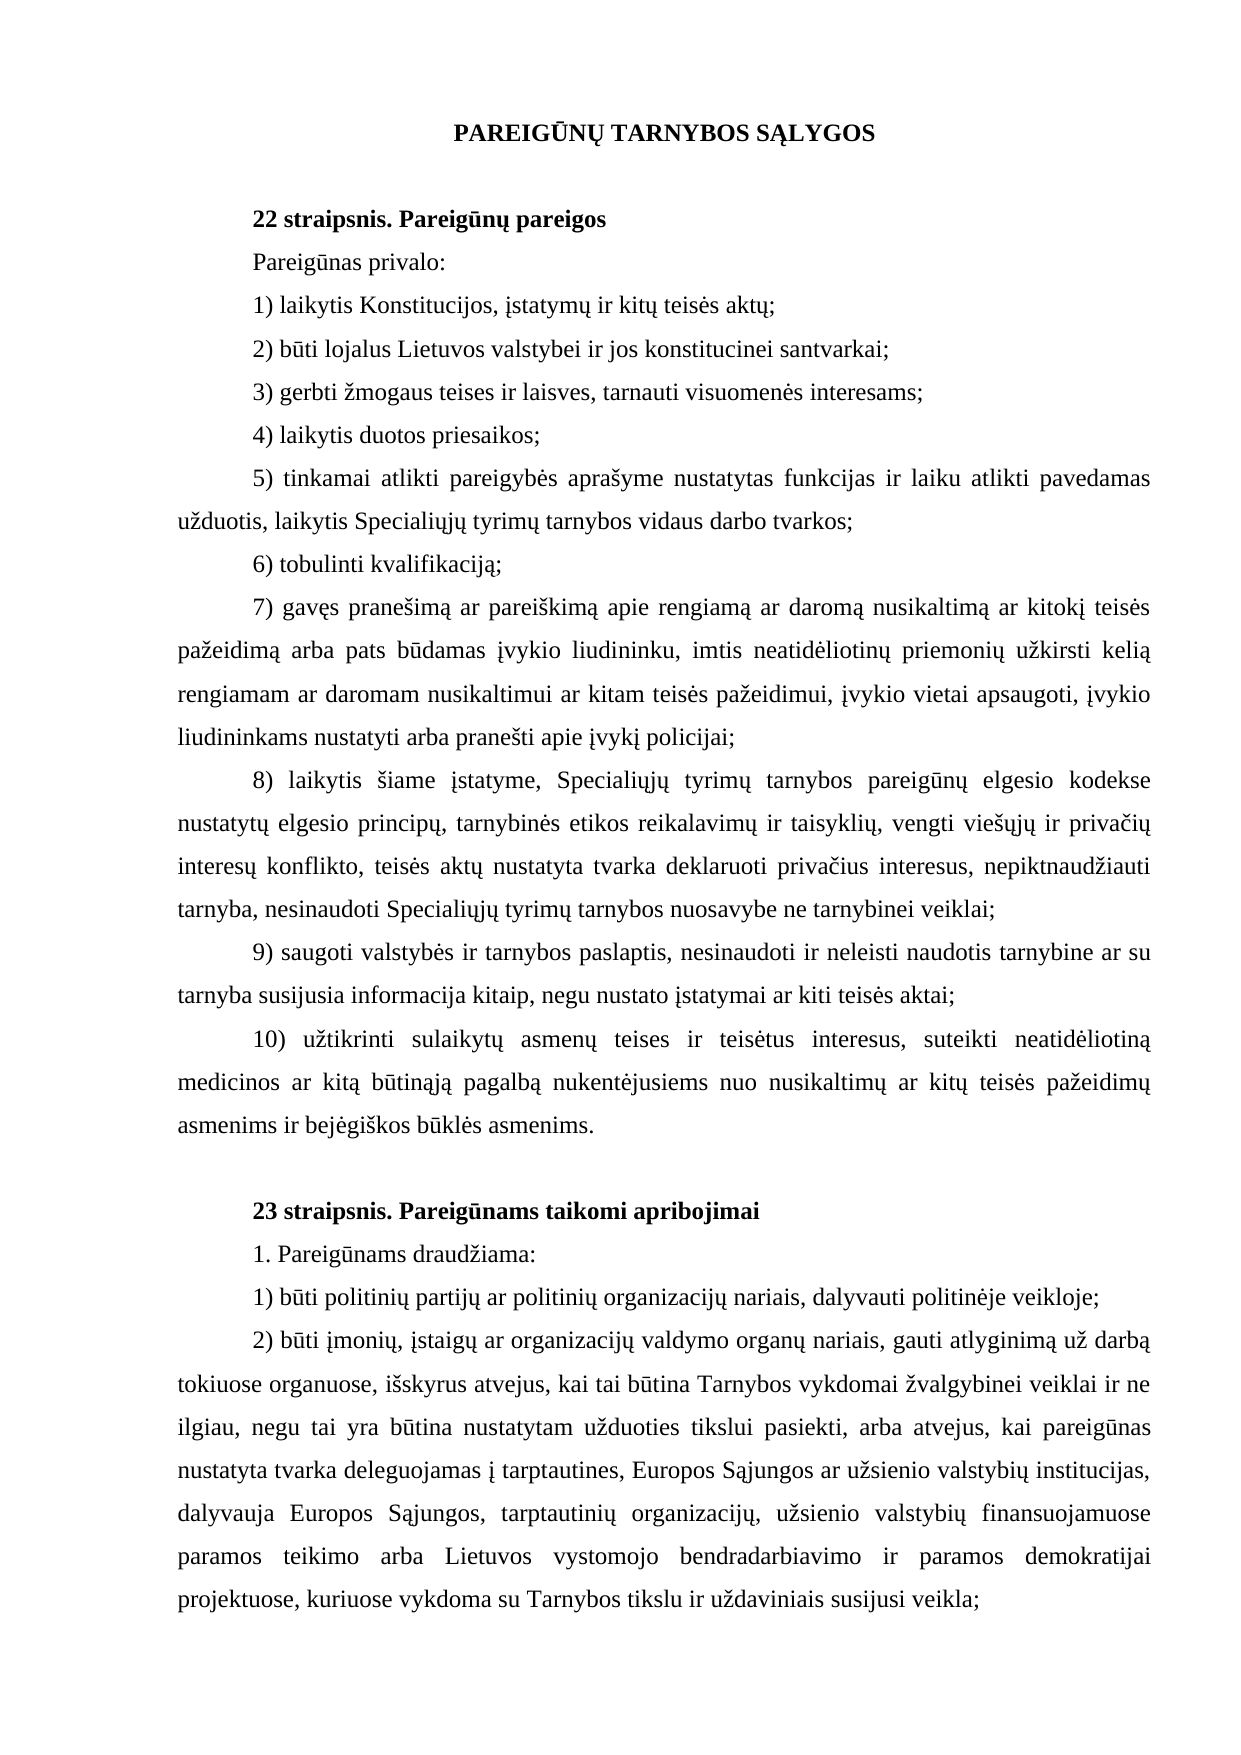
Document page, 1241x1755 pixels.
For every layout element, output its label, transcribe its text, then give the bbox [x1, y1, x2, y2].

text 3) gerbti žmogaus teises ir laisves, tarnauti visuomenės interesams; [177, 377, 1152, 406]
text 1. Pareigūnams draudžiama: [177, 1239, 1152, 1268]
text Pareigūnas privalo: [177, 247, 1152, 276]
text 5) tinkamai atlikti pareigybės aprašyme nustatytas funkcijas ir laiku atlikti pavedamas užduotis, laikytis Specialiųjų tyrimų tarnybos vidaus darbo tvarkos; [177, 463, 1152, 535]
text 6) tobulinti kvalifikaciją; [177, 549, 1152, 578]
text 9) saugoti valstybės ir tarnybos paslaptis, nesinaudoti ir neleisti naudotis tarnybine ar su tarnyba susijusia informacija kitaip, negu nustato įstatymai ar kiti teisės aktai; [177, 937, 1152, 1009]
text 2) būti lojalus Lietuvos valstybei ir jos konstitucinei santvarkai; [177, 334, 1152, 362]
text 2) būti įmonių, įstaigų ar organizacijų valdymo organų nariais, gauti atlyginimą už darbą tokiuose organuose, išskyrus atvejus, kai tai būtina Tarnybos vykdomai žvalgybinei veiklai ir ne ilgiau, negu tai yra būtina nustatytam užduoties tikslui pasiekti, arba atvejus, kai pareigūnas nustatyta tvarka deleguojamas į tarptautines, Europos Sąjungos ar užsienio valstybių institucijas, dalyvauja Europos Sąjungos, tarptautinių organizacijų, užsienio valstybių finansuojamuose paramos teikimo arba Lietuvos vystomojo bendradarbiavimo ir paramos demokratijai projektuose, kuriuose vykdoma su Tarnybos tikslu ir uždaviniais susijusi veikla; [177, 1326, 1152, 1613]
text 10) užtikrinti sulaikytų asmenų teises ir teisėtus interesus, suteikti neatidėliotiną medicinos ar kitą būtinąją pagalbą nukentėjusiems nuo nusikaltimų ar kitų teisės pažeidimų asmenims ir bejėgiškos būklės asmenims. [177, 1024, 1152, 1139]
text 1) būti politinių partijų ar politinių organizacijų nariais, dalyvauti politinėje veikloje; [177, 1282, 1152, 1311]
text 7) gavęs pranešimą ar pareiškimą apie rengiamą ar daromą nusikaltimą ar kitokį teisės pažeidimą arba pats būdamas įvykio liudininku, imtis neatidėliotinų priemonių užkirsti kelią rengiamam ar daromam nusikaltimui ar kitam teisės pažeidimui, įvykio vietai apsaugoti, įvykio liudininkams nustatyti arba pranešti apie įvykį policijai; [177, 592, 1152, 751]
text 8) laikytis šiame įstatyme, Specialiųjų tyrimų tarnybos pareigūnų elgesio kodekse nustatytų elgesio principų, tarnybinės etikos reikalavimų ir taisyklių, vengti viešųjų ir privačių interesų konflikto, teisės aktų nustatyta tvarka deklaruoti privačius interesus, nepiktnaudžiauti tarnyba, nesinaudoti Specialiųjų tyrimų tarnybos nuosavybe ne tarnybinei veiklai; [177, 765, 1152, 923]
text 4) laikytis duotos priesaikos; [177, 420, 1152, 449]
text PAREIGŪNŲ TARNYBOS SĄLYGOS [177, 118, 1152, 147]
text 22 straipsnis. Pareigūnų pareigos [177, 204, 1152, 233]
text 23 straipsnis. Pareigūnams taikomi apribojimai [177, 1196, 1152, 1225]
text 1) laikytis Konstitucijos, įstatymų ir kitų teisės aktų; [177, 291, 1152, 319]
